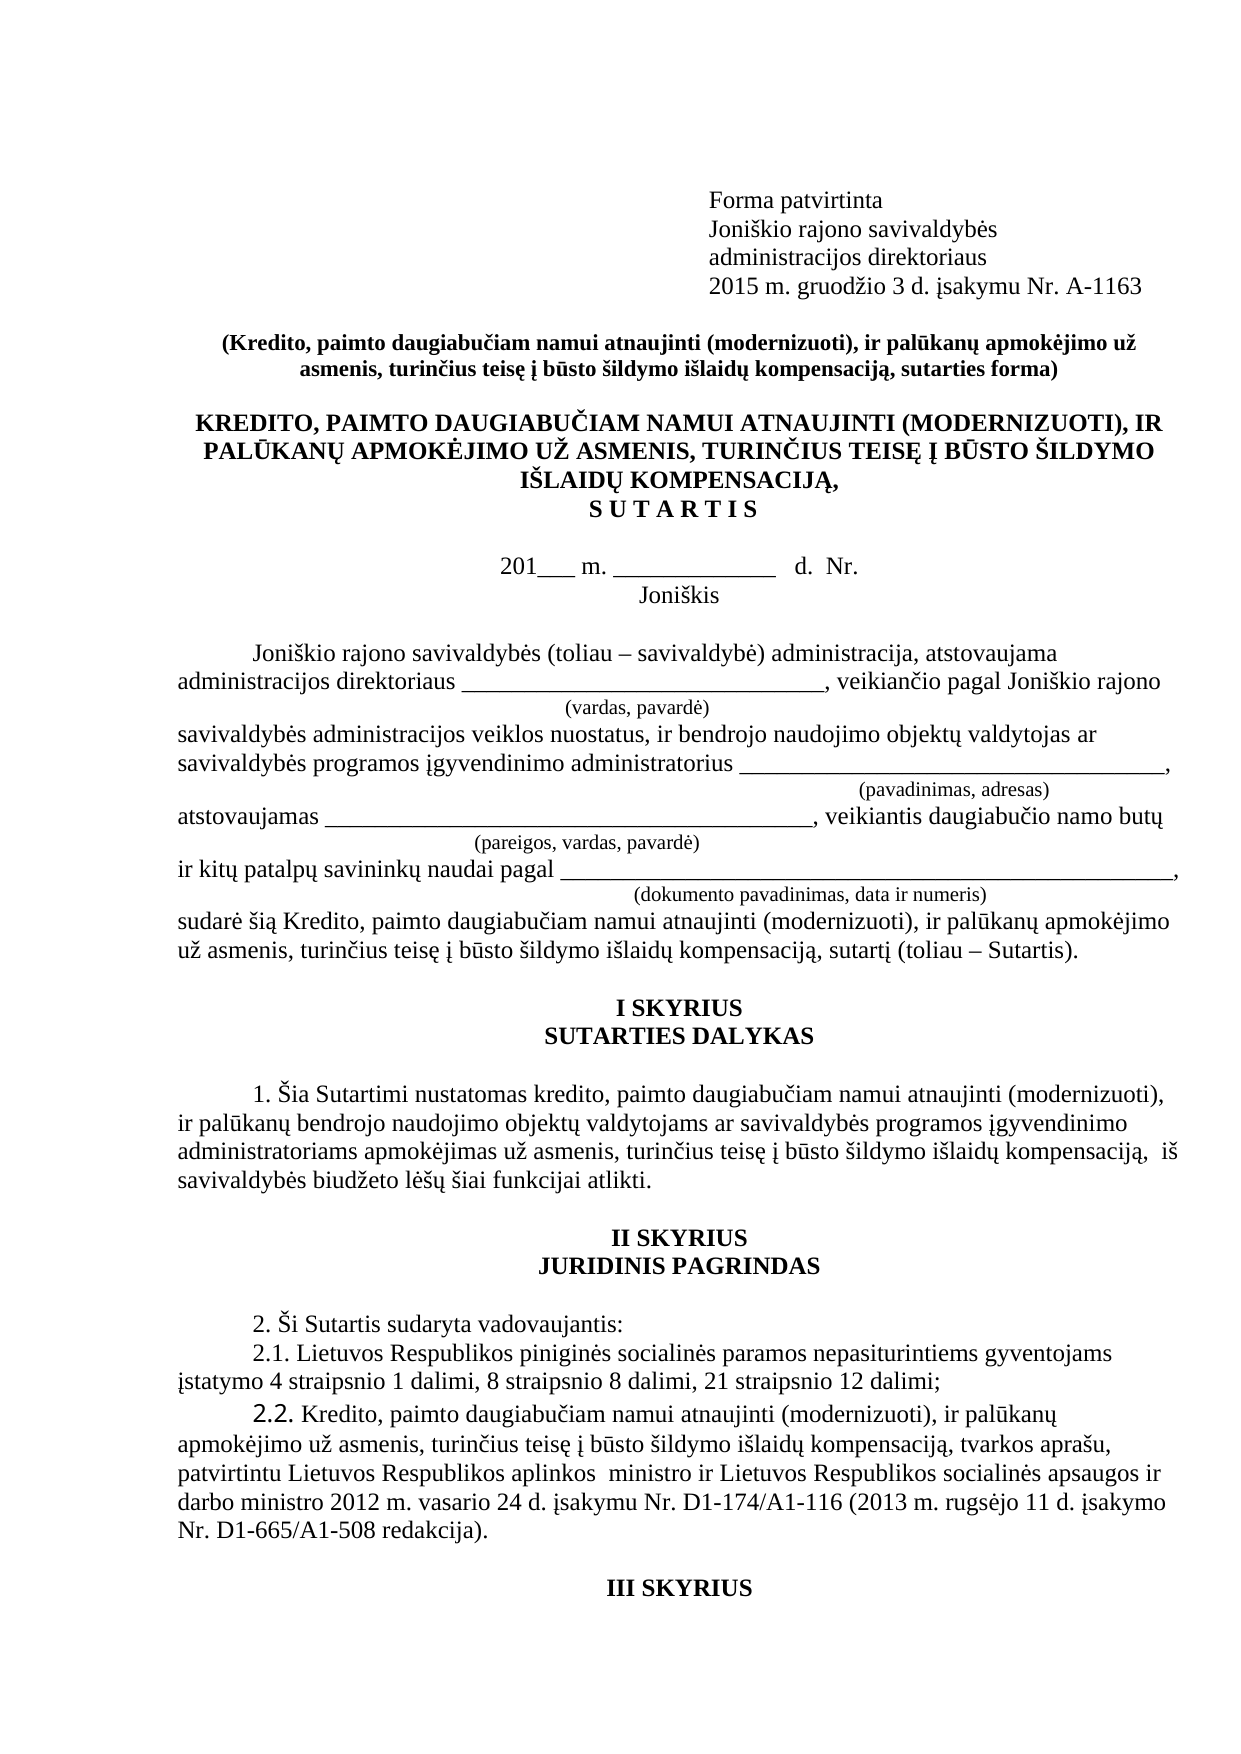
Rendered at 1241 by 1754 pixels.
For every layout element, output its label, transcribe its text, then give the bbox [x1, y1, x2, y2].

text administracijos direktoriaus [177, 242, 1181, 271]
text Forma patvirtinta [177, 185, 1181, 214]
text (dokumento pavadinimas, data ir numeris) [177, 882, 1181, 906]
text 2. Ši Sutartis sudaryta vadovaujantis: [177, 1309, 1181, 1338]
text S U T A R T I S [177, 494, 1181, 523]
text 2.2. Kredito, paimto daugiabučiam namui atnaujinti (modernizuoti), ir palūkanų apmokėjimo už asmenis, turinčius teisę į būsto šildymo išlaidų kompensaciją, tvarkos aprašu, patvirtintu Lietuvos Respublikos aplinkos ministro ir Lietuvos Respublikos socialinės apsaugos ir darbo ministro 2012 m. vasario 24 d. įsakymu Nr. D1-174/A1-116 (2013 m. rugsėjo 11 d. įsakymo Nr. D1-665/A1-508 redakcija). [177, 1395, 1181, 1544]
text Joniškio rajono savivaldybės [177, 214, 1181, 242]
text III SKYRIUS [177, 1573, 1181, 1602]
text 2015 m. gruodžio 3 d. įsakymu Nr. A-1163 [177, 271, 1181, 300]
text II SKYRIUS [177, 1223, 1181, 1251]
text ir kitų patalpų savininkų naudai pagal _________________________________________________, [177, 854, 1181, 882]
text KREDITO, PAIMTO DAUGIABUČIAM NAMUI ATNAUJINTI (MODERNIZUOTI), IR PALŪKANŲ APMOKĖJIMO UŽ ASMENIS, TURINČIUS TEISĘ Į BŪSTO ŠILDYMO IŠLAIDŲ KOMPENSACIJĄ, [177, 408, 1181, 494]
text (pavadinimas, adresas) [177, 777, 1181, 801]
text 1. Šia Sutartimi nustatomas kredito, paimto daugiabučiam namui atnaujinti (modernizuoti), ir palūkanų bendrojo naudojimo objektų valdytojams ar savivaldybės programos įgyvendinimo administratoriams apmokėjimas už asmenis, turinčius teisę į būsto šildymo išlaidų kompensaciją, iš savivaldybės biudžeto lėšų šiai funkcijai atlikti. [177, 1079, 1181, 1194]
text atstovaujamas _______________________________________, veikiantis daugiabučio namo butų [177, 801, 1181, 829]
text Joniškio rajono savivaldybės (toliau – savivaldybė) administracija, atstovaujama administracijos direktoriaus _____________________________, veikiančio pagal Joniškio rajono [177, 638, 1181, 695]
text (pareigos, vardas, pavardė) [177, 829, 1181, 854]
text (Kredito, paimto daugiabučiam namui atnaujinti (modernizuoti), ir palūkanų apmokėjimo už asmenis, turinčius teisę į būsto šildymo išlaidų kompensaciją, sutarties forma) [177, 329, 1181, 381]
text SUTARTIES DALYKAS [177, 1021, 1181, 1050]
text savivaldybės administracijos veiklos nuostatus, ir bendrojo naudojimo objektų valdytojas ar savivaldybės programos įgyvendinimo administratorius __________________________________, [177, 719, 1181, 777]
text JURIDINIS PAGRINDAS [177, 1251, 1181, 1280]
text 2.1. Lietuvos Respublikos piniginės socialinės paramos nepasiturintiems gyventojams įstatymo 4 straipsnio 1 dalimi, 8 straipsnio 8 dalimi, 21 straipsnio 12 dalimi; [177, 1338, 1181, 1395]
text (vardas, pavardė) [177, 695, 1181, 719]
text I SKYRIUS [177, 993, 1181, 1021]
text 201___ m. _____________ d. Nr. [177, 551, 1181, 580]
text sudarė šią Kredito, paimto daugiabučiam namui atnaujinti (modernizuoti), ir palūkanų apmokėjimo už asmenis, turinčius teisę į būsto šildymo išlaidų kompensaciją, sutartį (toliau – Sutartis). [177, 906, 1181, 964]
text Joniškis [177, 580, 1181, 609]
